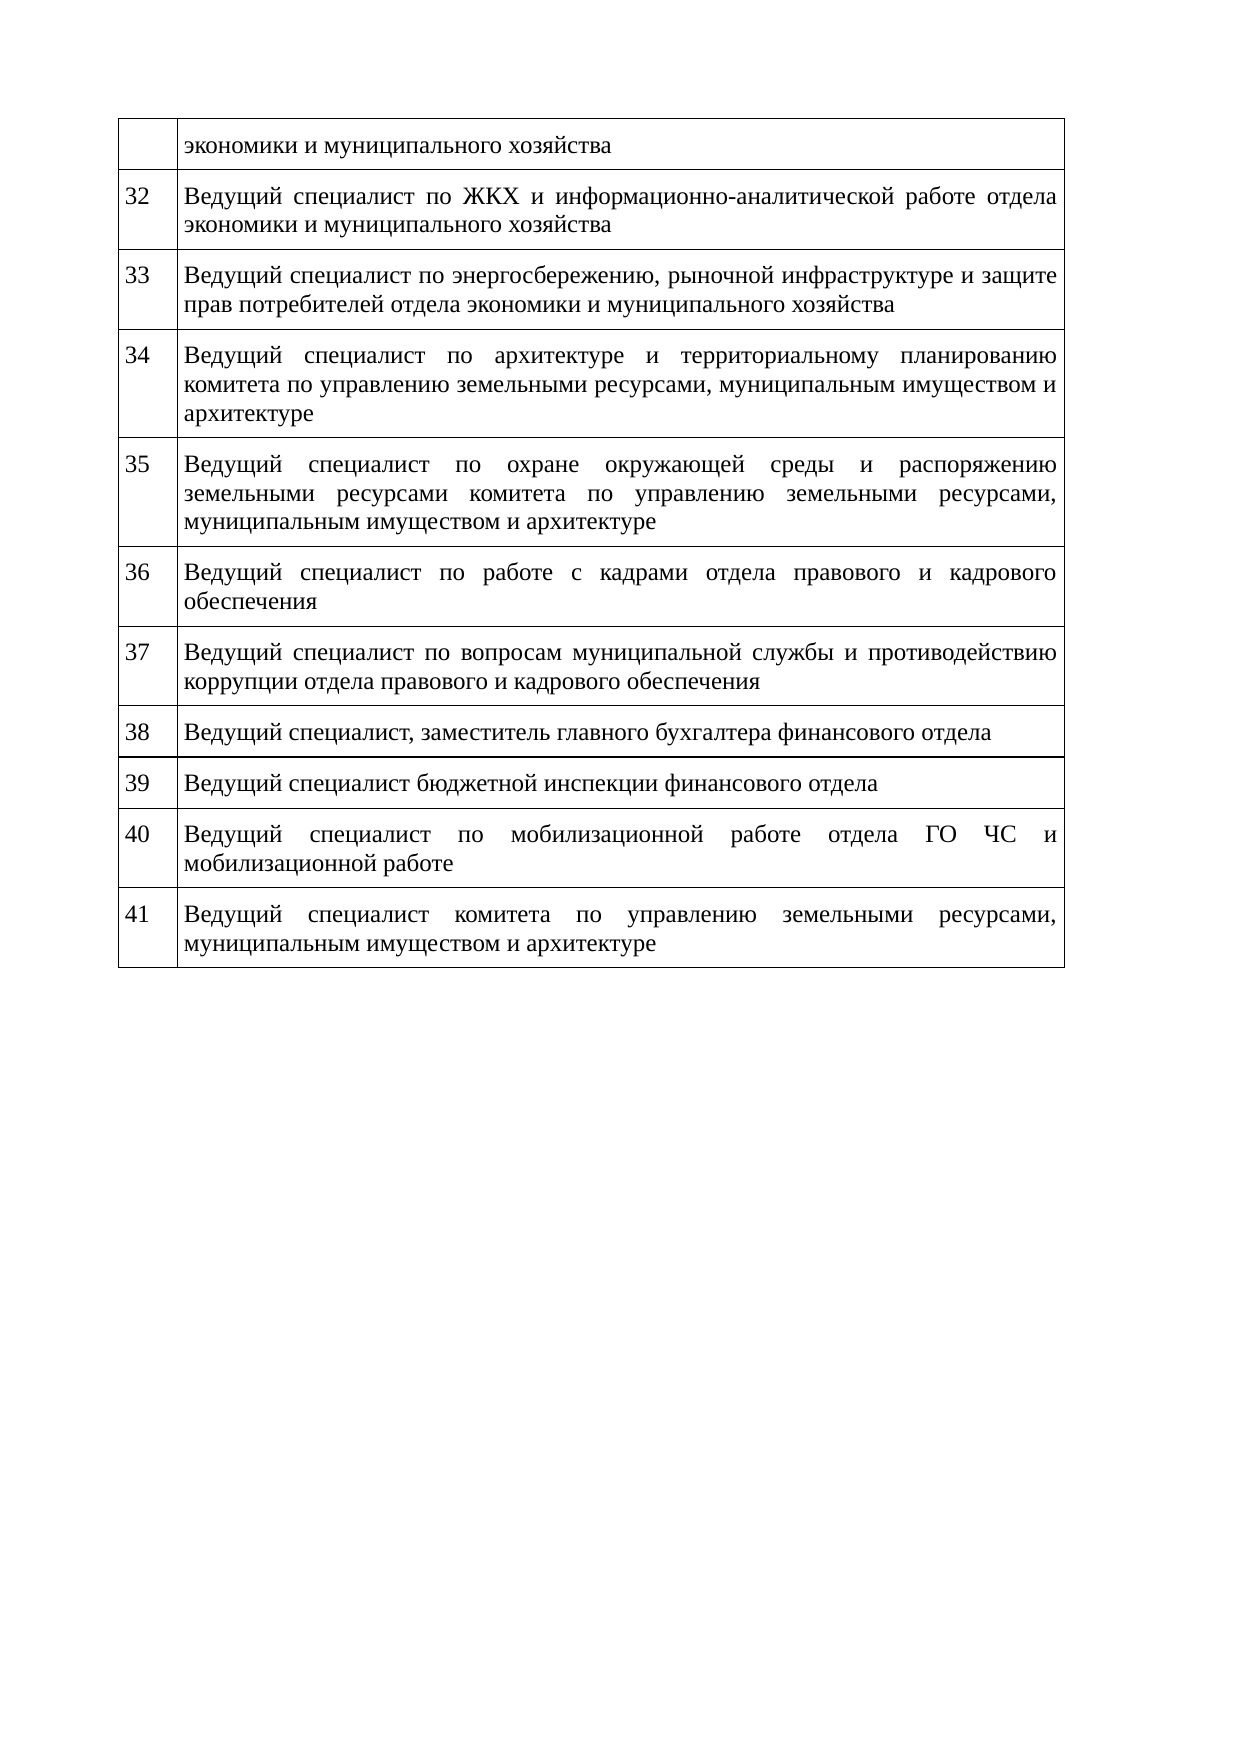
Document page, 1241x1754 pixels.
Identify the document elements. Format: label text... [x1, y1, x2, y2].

table_cell 34 [119, 330, 177, 437]
table_cell 35 [119, 438, 177, 546]
table_cell [119, 119, 177, 169]
table_cell Ведущий специалист по работе с кадрами отдела правового и кадрового обеспечения [178, 547, 1064, 626]
table_cell Ведущий специалист по ЖКХ и информационно-аналитической работе отдела экономики и муниципального хозяйства [178, 170, 1064, 249]
table_cell 41 [119, 888, 177, 967]
table_cell 39 [119, 758, 177, 807]
table_cell 33 [119, 250, 177, 329]
table_cell экономики и муниципального хозяйства [178, 119, 1064, 169]
table_cell 40 [119, 809, 177, 887]
table_cell 38 [119, 706, 177, 756]
table_cell Ведущий специалист, заместитель главного бухгалтера финансового отдела [178, 706, 1064, 756]
table_cell Ведущий специалист по вопросам муниципальной службы и противодействию коррупции отдела правового и кадрового обеспечения [178, 627, 1064, 705]
table_cell Ведущий специалист по энергосбережению, рыночной инфраструктуре и защите прав потребителей отдела экономики и муниципального хозяйства [178, 250, 1064, 329]
table_cell Ведущий специалист по мобилизационной работе отдела ГО ЧС и мобилизационной работе [178, 809, 1064, 887]
table_cell Ведущий специалист комитета по управлению земельными ресурсами, муниципальным имуществом и архитектуре [178, 888, 1064, 967]
table_cell 37 [119, 627, 177, 705]
table_cell 36 [119, 547, 177, 626]
table_cell Ведущий специалист по охране окружающей среды и распоряжению земельными ресурсами комитета по управлению земельными ресурсами, муниципальным имуществом и архитектуре [178, 438, 1064, 546]
table_cell 32 [119, 170, 177, 249]
table_cell Ведущий специалист по архитектуре и территориальному планированию комитета по управлению земельными ресурсами, муниципальным имуществом и архитектуре [178, 330, 1064, 437]
table_cell Ведущий специалист бюджетной инспекции финансового отдела [178, 758, 1064, 807]
